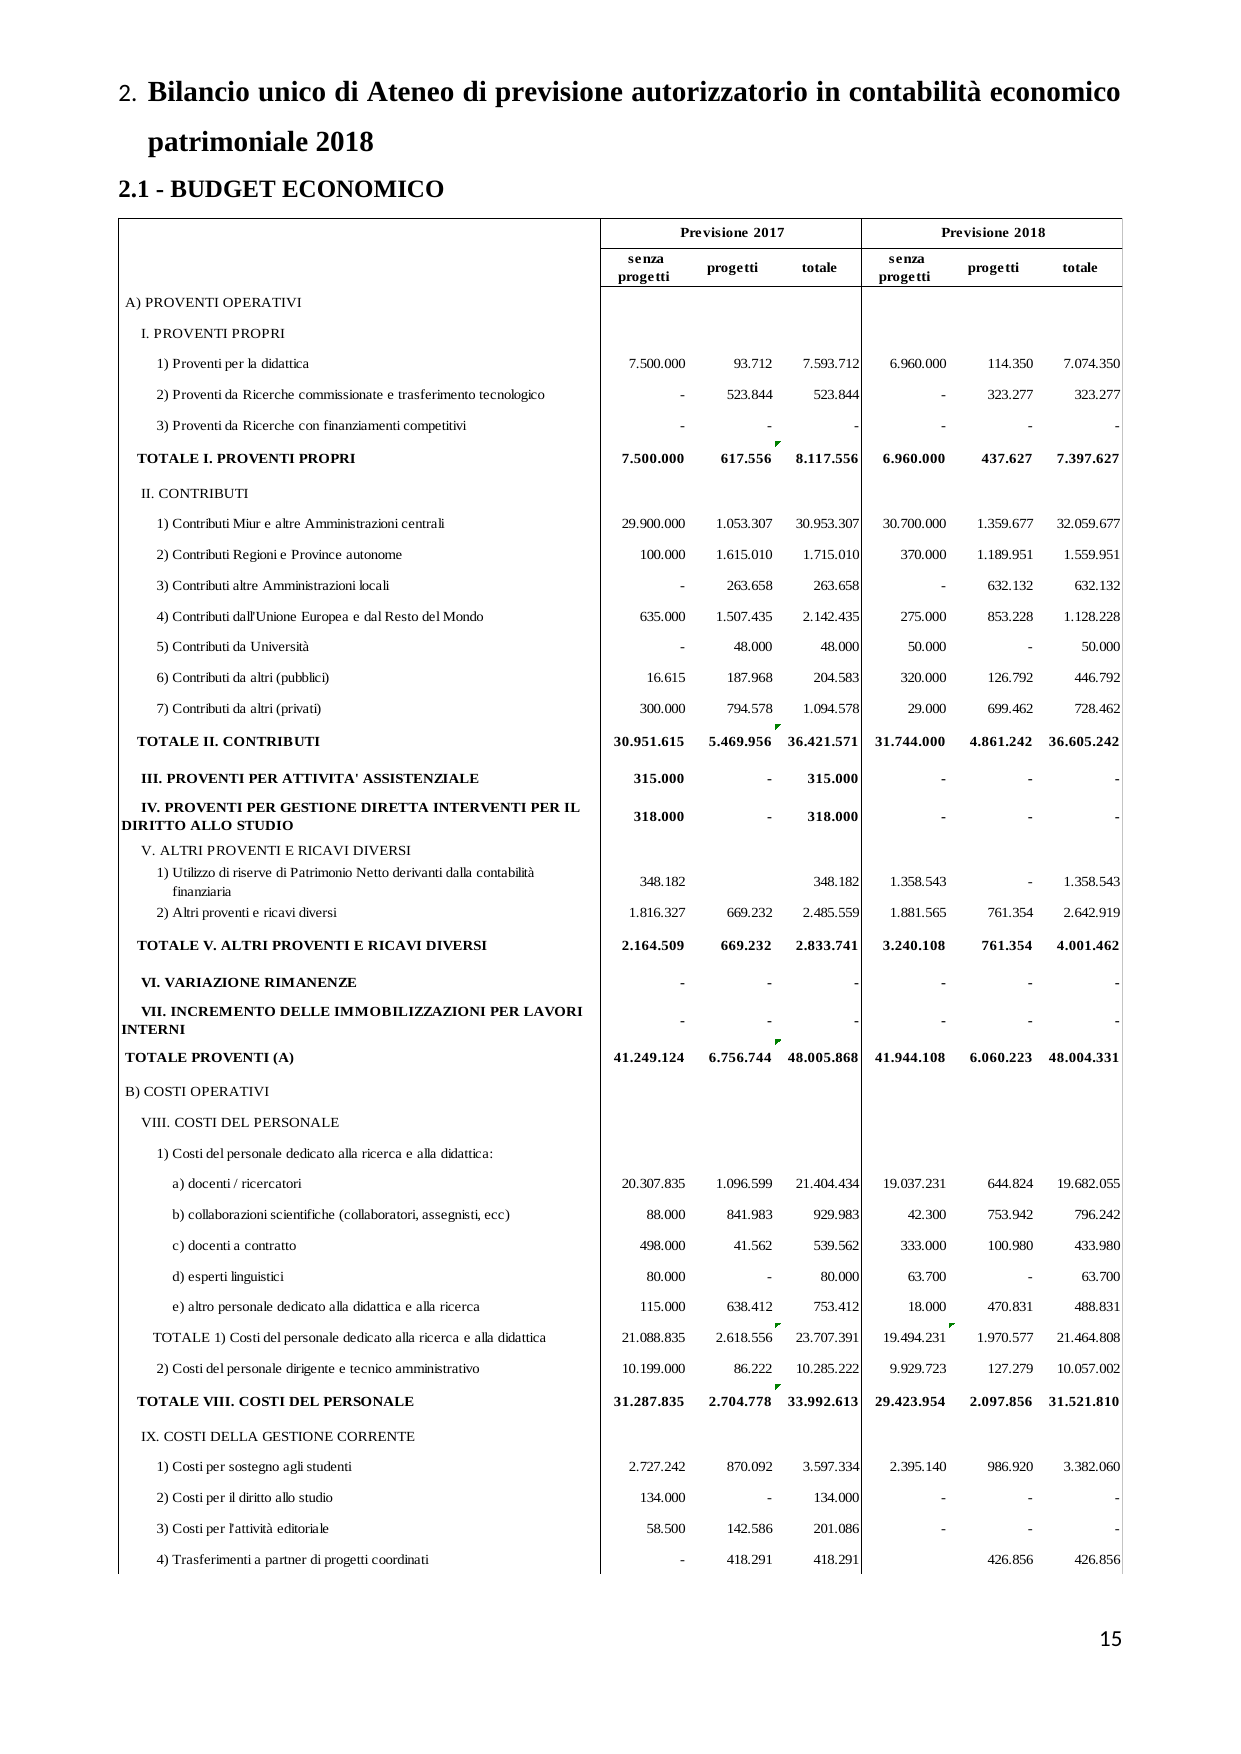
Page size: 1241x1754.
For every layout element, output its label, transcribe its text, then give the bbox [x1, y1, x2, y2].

text 2.1 - BUDGET ECONOMICO [118, 174, 1122, 203]
list Bilancio unico di Ateneo di previsione autorizzatorio in contabilità economico patrimoniale 2018 [118, 74, 1122, 158]
